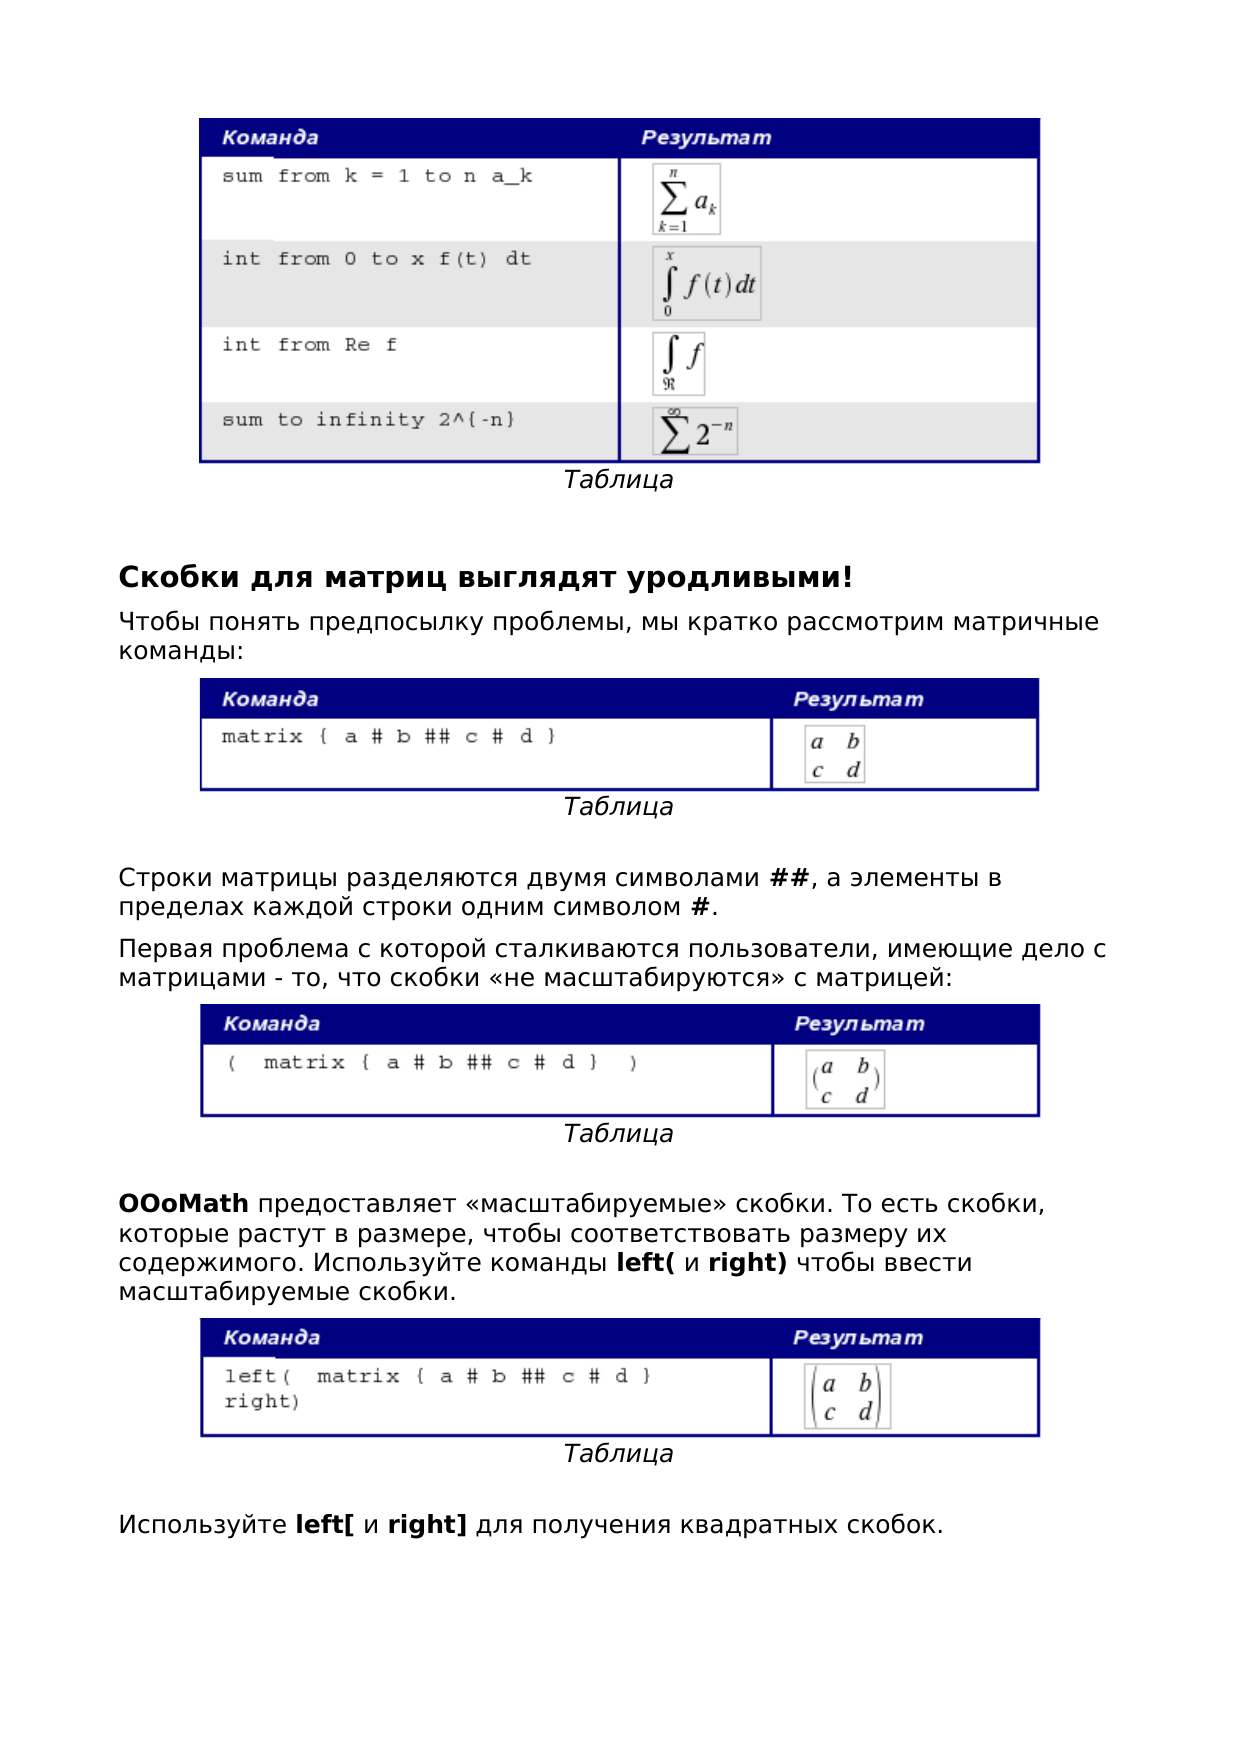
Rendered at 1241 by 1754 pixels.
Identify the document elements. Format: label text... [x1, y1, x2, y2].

text Таблица [199, 1119, 1041, 1148]
text Чтобы понять предпосылку проблемы, мы кратко рассмотрим матричные команды: [118, 607, 1122, 666]
picture [199, 118, 1042, 465]
picture [199, 1004, 1042, 1119]
text Таблица [200, 793, 1040, 821]
text Строки матрицы разделяются двумя символами ##, а элементы в пределах каждой строки одним символом #. [118, 863, 1122, 921]
text Первая проблема с которой сталкиваются пользователи, имеющие дело с матрицами - то, что скобки «не масштабируются» с матрицей: [118, 934, 1122, 992]
text Таблица [199, 1439, 1041, 1468]
text Таблица [199, 465, 1041, 494]
picture [199, 678, 1041, 793]
text Используйте left[ и right] для получения квадратных скобок. [118, 1510, 1122, 1539]
picture [199, 1318, 1042, 1439]
text OOoMath предоставляет «масштабируемые» скобки. То есть скобки, которые растут в размере, чтобы соответствовать размеру их содержимого. Используйте команды left( и right) чтобы ввести масштабируемые скобки. [118, 1189, 1122, 1306]
subtitle Скобки для матриц выглядят уродливыми! [118, 561, 1122, 595]
